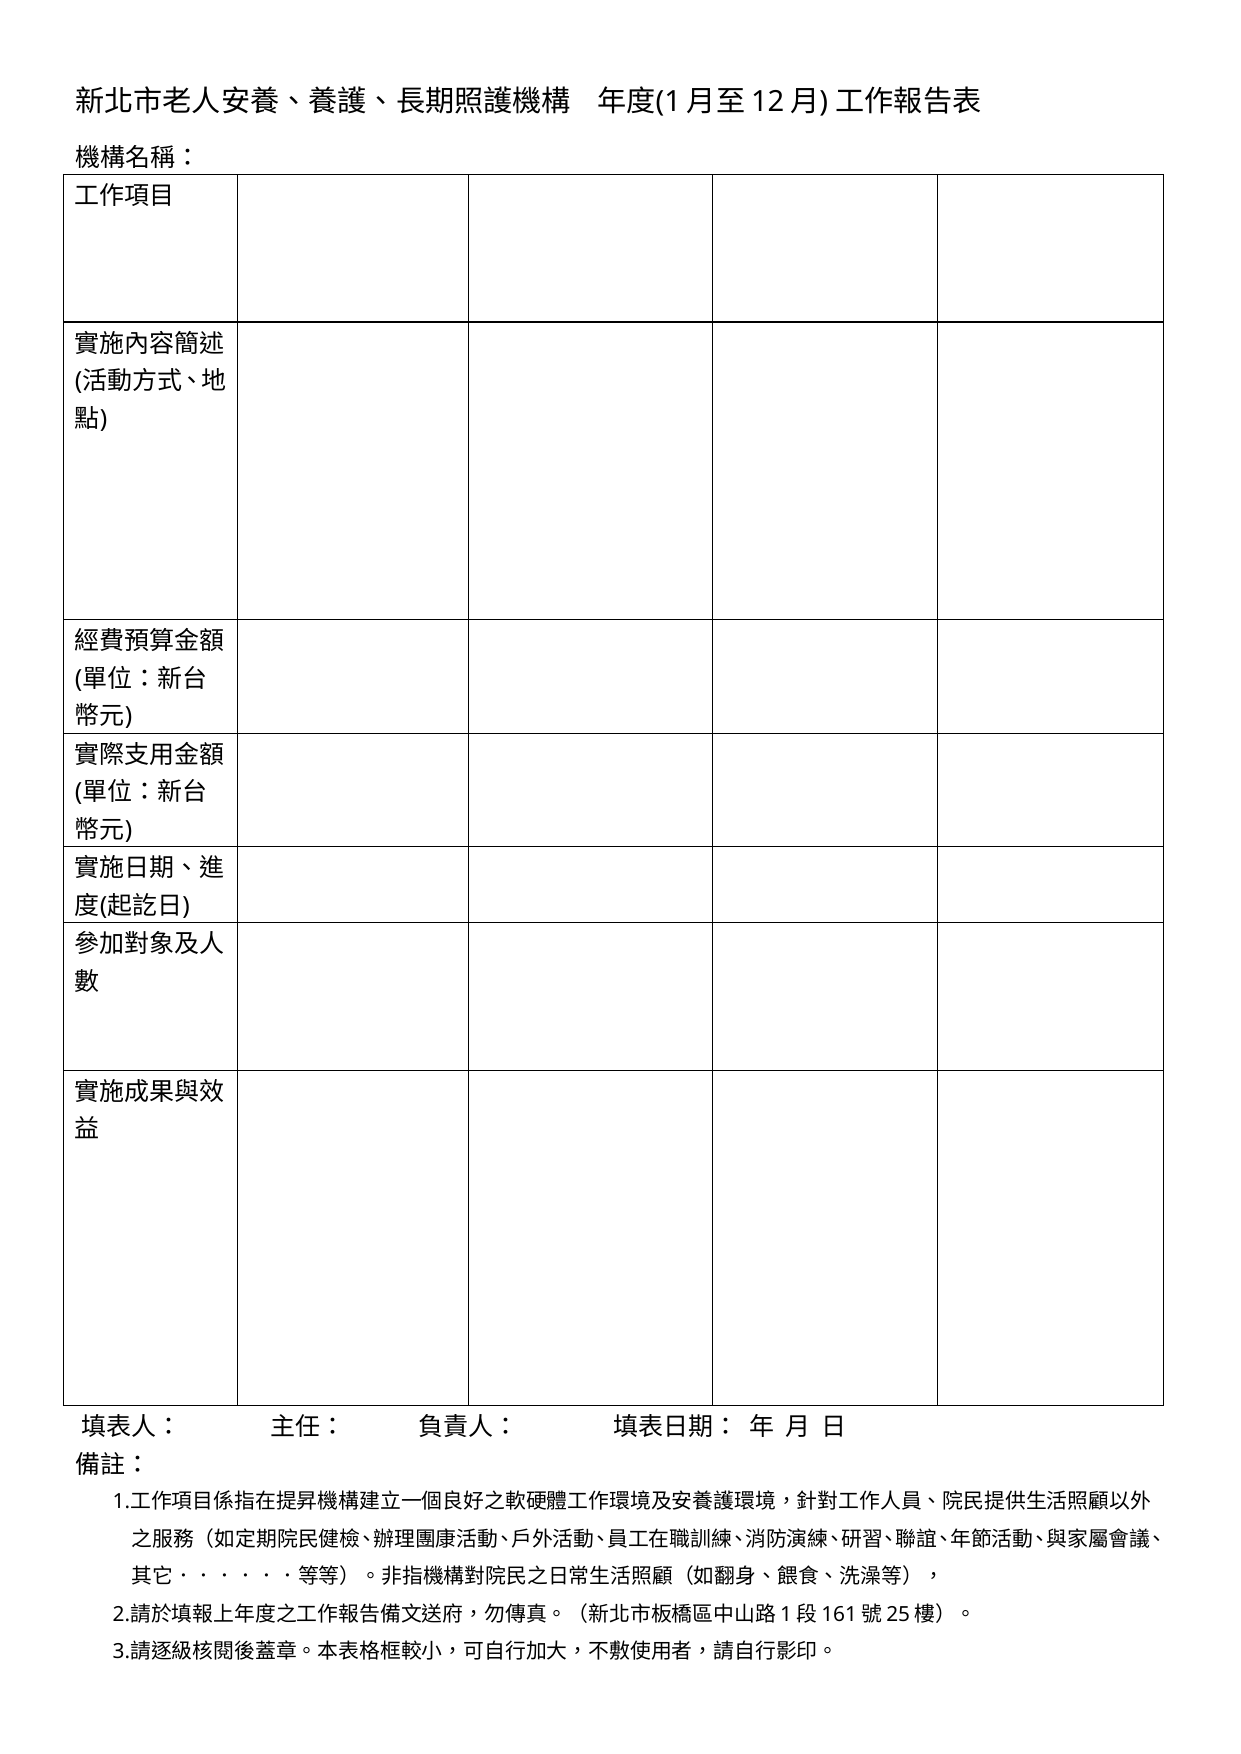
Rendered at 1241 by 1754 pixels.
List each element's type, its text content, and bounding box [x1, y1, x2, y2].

table_cell [238, 923, 468, 1070]
table_cell [469, 1071, 712, 1405]
table_cell [238, 323, 468, 619]
table_cell [713, 323, 937, 619]
table_header [469, 175, 712, 321]
text 3.請逐級核閱後蓋章。本表格框較小，可自行加大，不敷使用者，請自行影印。 [112, 1631, 1162, 1668]
text 填表人： 主任： 負責人： 填表日期： 年 月 日 [75, 1406, 1162, 1443]
table_cell [713, 923, 937, 1070]
table_cell [938, 1071, 1163, 1405]
table_cell [469, 923, 712, 1070]
table_cell [469, 620, 712, 733]
table_cell 經費預算金額 (單位：新台幣元) [64, 620, 237, 733]
table_cell 參加對象及人數 [64, 923, 237, 1070]
text 機構名稱： [75, 136, 1162, 174]
table_cell [938, 323, 1163, 619]
table_header [713, 175, 937, 321]
table_cell [469, 847, 712, 922]
table_cell [938, 847, 1163, 922]
table_cell 實施日期、進度(起訖日) [64, 847, 237, 922]
table_cell [713, 847, 937, 922]
text 1.工作項目係指在提昇機構建立一個良好之軟硬體工作環境及安養護環境，針對工作人員、院民提供生活照顧以外之服務（如定期院民健檢、辦理團康活動、戶外活動、員工在職訓練、消防演練、研習、聯誼、年節活動、與家屬會議、其它．．．．．．等等）。非指機構對院民之日常生活照顧（如翻身、餵食、洗澡等）， [112, 1481, 1162, 1593]
table_cell [938, 620, 1163, 733]
table_cell [938, 734, 1163, 846]
table_cell [713, 620, 937, 733]
table_cell 實施內容簡述(活動方式、地點) [64, 323, 237, 619]
table_cell [938, 923, 1163, 1070]
table_header 工作項目 [64, 175, 237, 321]
table_cell [238, 734, 468, 846]
table_cell [238, 620, 468, 733]
table_header [238, 175, 468, 321]
table_cell [469, 323, 712, 619]
table_cell [238, 847, 468, 922]
table_header [938, 175, 1163, 321]
table_cell [469, 734, 712, 846]
table_cell [238, 1071, 468, 1405]
table_cell [713, 734, 937, 846]
table_cell 實施成果與效益 [64, 1071, 237, 1405]
text 備註： [75, 1443, 1162, 1481]
table_cell 實際支用金額 (單位：新台幣元) [64, 734, 237, 846]
text 新北市老人安養、養護、長期照護機構 年度(1月至12月) 工作報告表 [75, 61, 1162, 136]
table_cell [713, 1071, 937, 1405]
text 2.請於填報上年度之工作報告備文送府，勿傳真。（新北市板橋區中山路1段161號25樓）。 [112, 1593, 1162, 1631]
